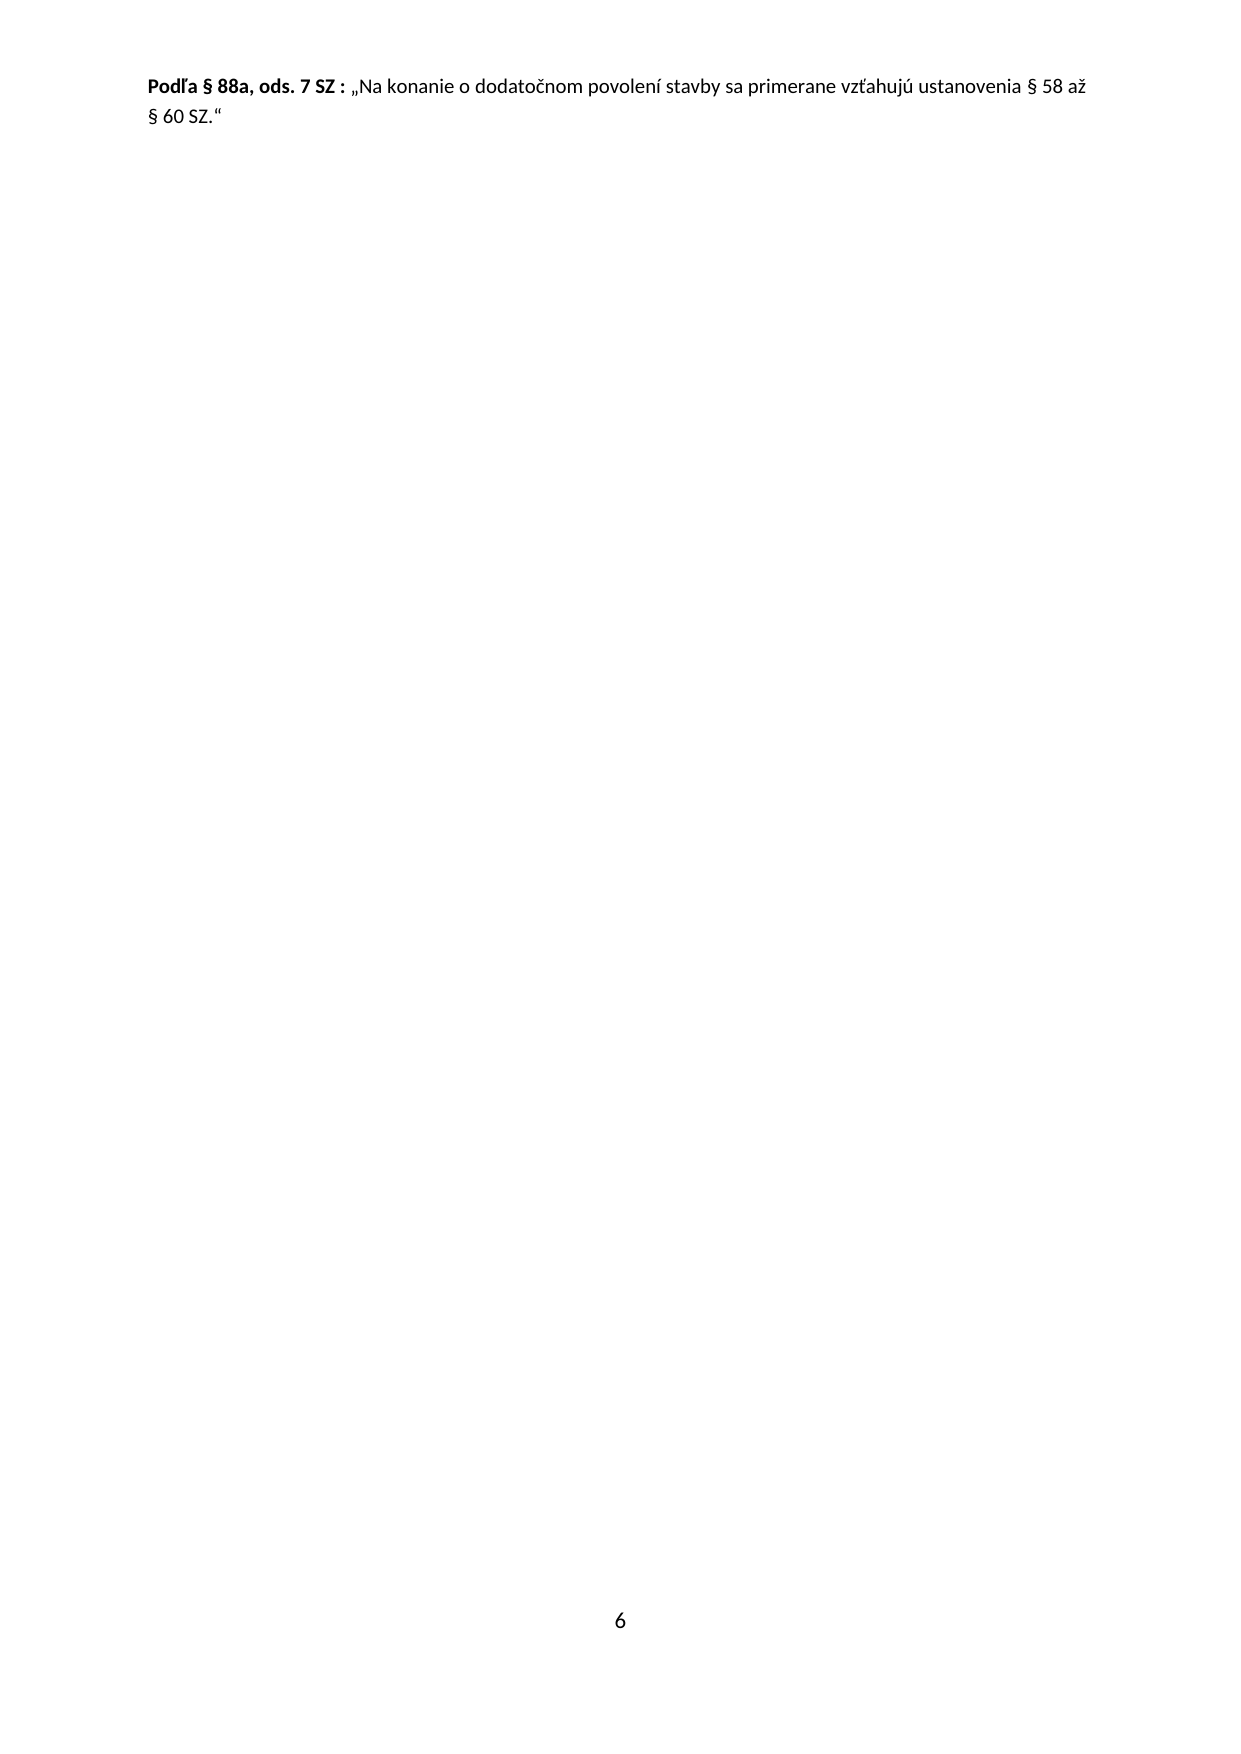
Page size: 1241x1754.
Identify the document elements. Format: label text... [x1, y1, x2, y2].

text Podľa § 88a, ods. 7 SZ : „Na konanie o dodatočnom povolení stavby sa primerane vzťahujú ustanovenia § 58 až § 60 SZ.“ [148, 74, 1093, 128]
